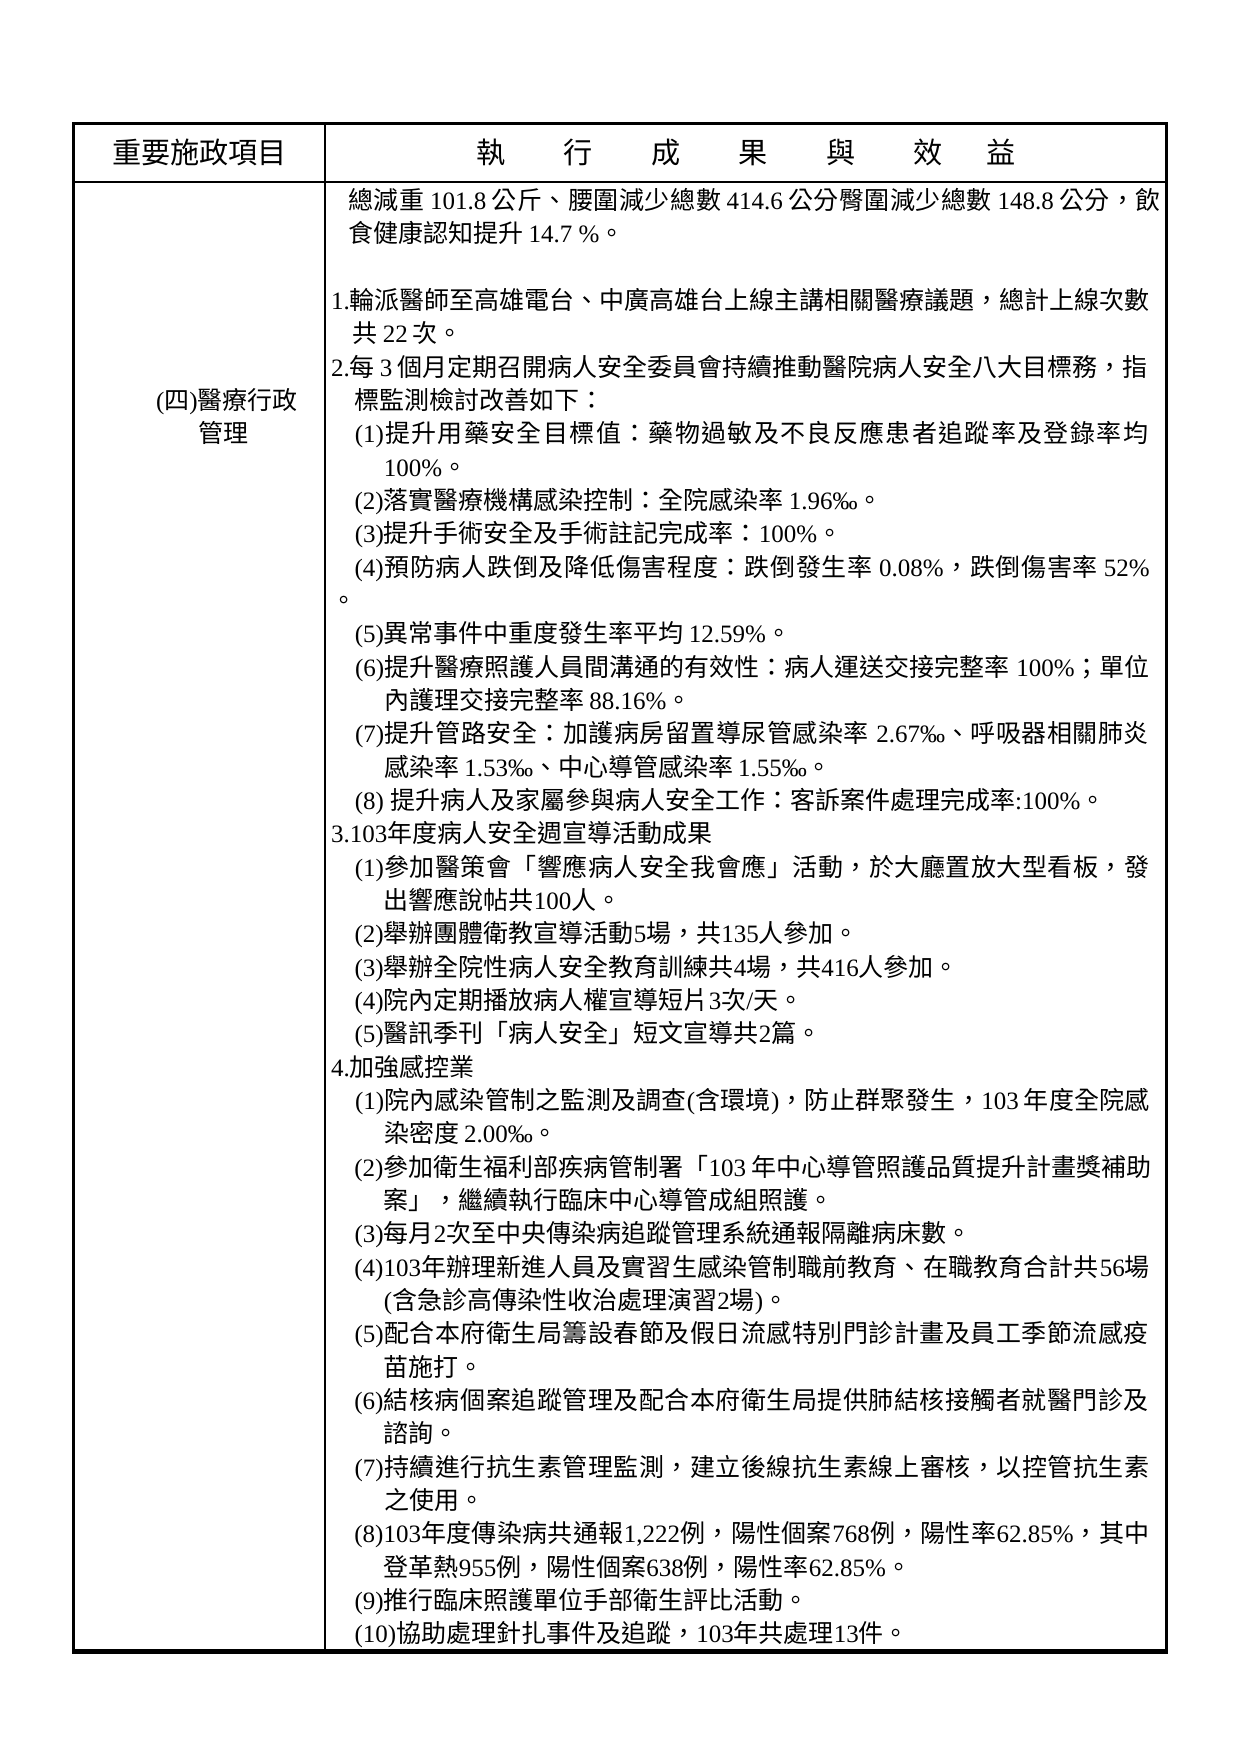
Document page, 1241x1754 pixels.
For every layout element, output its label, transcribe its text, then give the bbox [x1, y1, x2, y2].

table_cell 總減重101.8公斤、腰圍減少總數414.6公分臀圍減少總數148.8公分，飲食健康認知提升14.7 %。 1.輪派醫師至高雄電台、中廣高雄台上線主講相關醫療議題，總計上線次數共22次。 2.每3個月定期召開病人安全委員會持續推動醫院病人安全八大目標務，指標監測檢討改善如下： (1)提升用藥安全目標值：藥物過敏及不良反應患者追蹤率及登錄率均100%。 (2)落實醫療機構感染控制：全院感染率1.96‰。 (3)提升手術安全及手術註記完成率：100%。 (4)預防病人跌倒及降低傷害程度：跌倒發生率0.08%，跌倒傷害率52% 。 (5)異常事件中重度發生率平均12.59%。 (6)提升醫療照護人員間溝通的有效性：病人運送交接完整率100%；單位內護理交接完整率88.16%。 (7)提升管路安全：加護病房留置導尿管感染率2.67‰、呼吸器相關肺炎感染率1.53‰、中心導管感染率1.55‰。 (8) 提升病人及家屬參與病人安全工作：客訴案件處理完成率:100%。 3.103年度病人安全週宣導活動成果 (1)參加醫策會「響應病人安全我會應」活動，於大廳置放大型看板，發出響應說帖共100人。 (2)舉辦團體衛教宣導活動5場，共135人參加。 (3)舉辦全院性病人安全教育訓練共4場，共416人參加。 (4)院內定期播放病人權宣導短片3次/天。 (5)醫訊季刊「病人安全」短文宣導共2篇。 4.加強感控業 (1)院內感染管制之監測及調查(含環境)，防止群聚發生，103年度全院感染密度2.00‰。 (2)參加衛生福利部疾病管制署「103年中心導管照護品質提升計畫獎補助案」，繼續執行臨床中心導管成組照護。 (3)每月2次至中央傳染病追蹤管理系統通報隔離病床數。 (4)103年辦理新進人員及實習生感染管制職前教育、在職教育合計共56場(含急診高傳染性收治處理演習2場)。 (5)配合本府衛生局籌設春節及假日流感特別門診計畫及員工季節流感疫苗施打。 (6)結核病個案追蹤管理及配合本府衛生局提供肺結核接觸者就醫門診及諮詢。 (7)持續進行抗生素管理監測，建立後線抗生素線上審核，以控管抗生素之使用。 (8)103年度傳染病共通報1,222例，陽性個案768例，陽性率62.85%，其中登革熱955例，陽性個案638例，陽性率62.85%。 (9)推行臨床照護單位手部衛生評比活動。 (10)協助處理針扎事件及追蹤，103年共處理13件。 [326, 183, 1165, 1649]
table_header 執 行 成 果 與 效 益 [326, 125, 1165, 181]
table_cell (四)醫療行政管理 [75, 183, 324, 1649]
table_header 重要施政項目 [75, 125, 324, 181]
